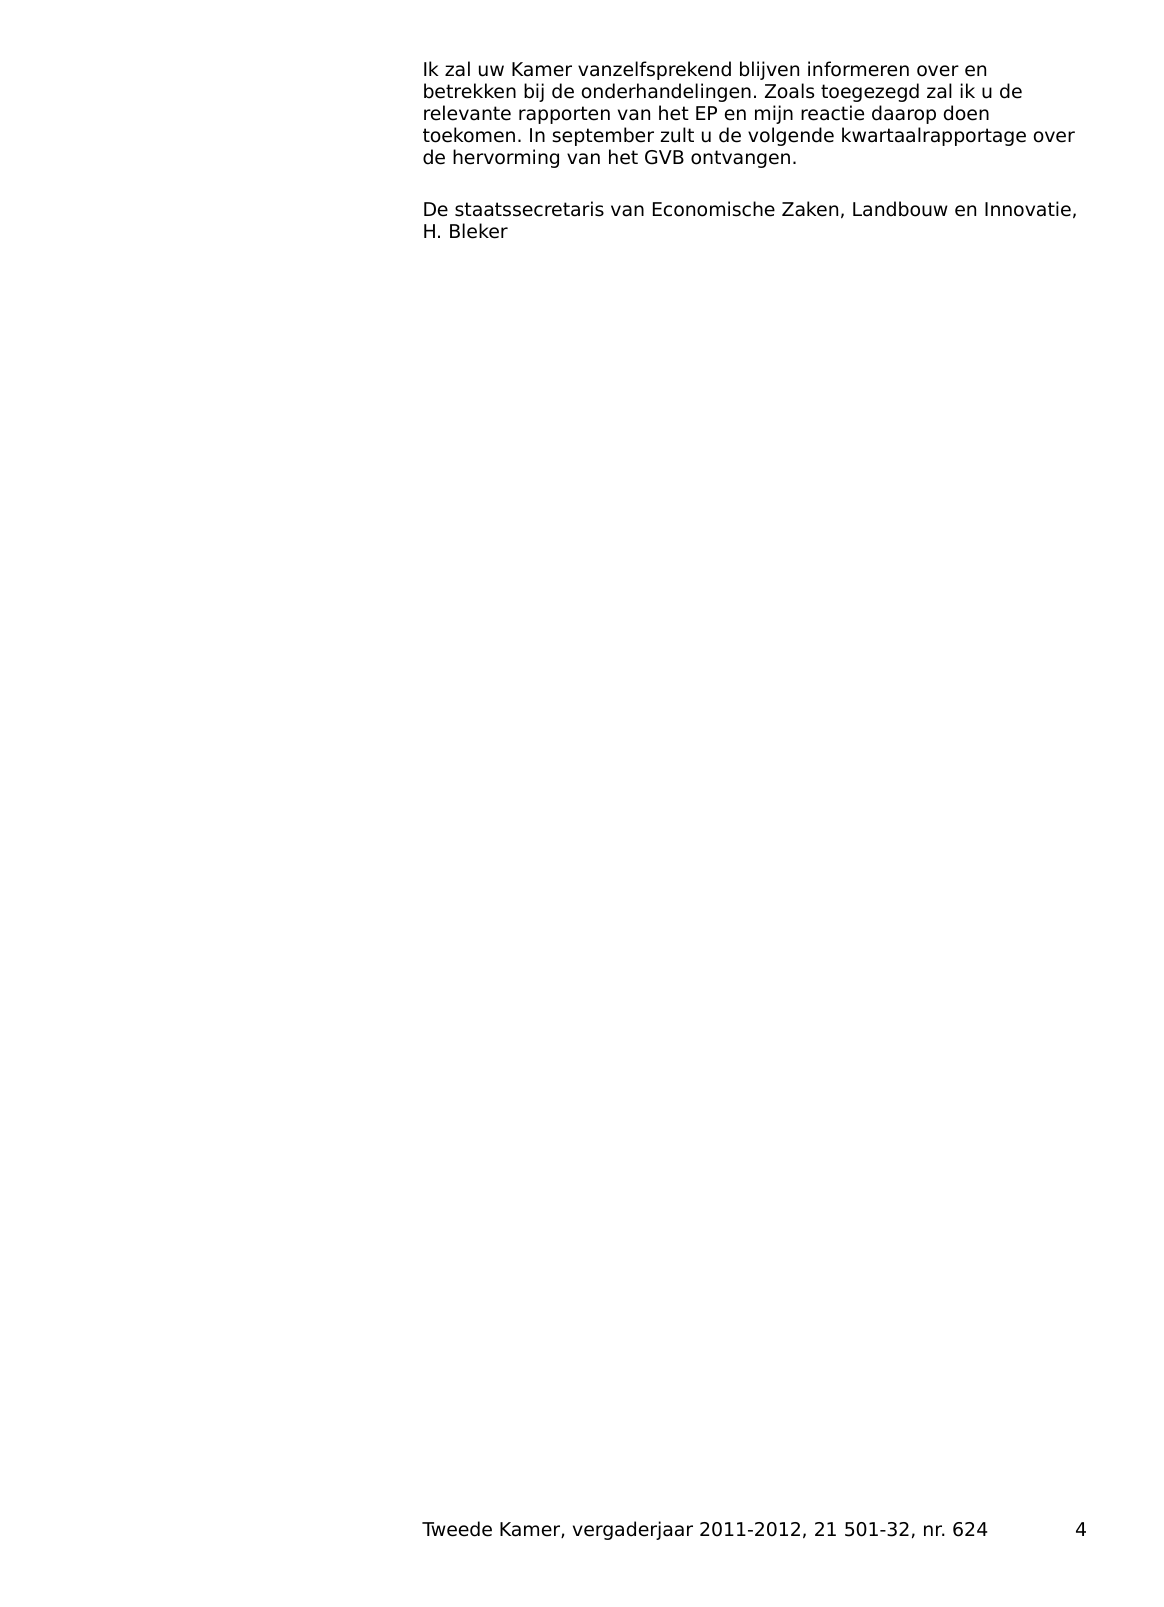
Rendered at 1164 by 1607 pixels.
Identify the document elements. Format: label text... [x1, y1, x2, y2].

text De staatssecretaris van Economische Zaken, Landbouw en Innovatie, H. Bleker [422, 199, 1087, 243]
text Ik zal uw Kamer vanzelfsprekend blijven informeren over en betrekken bij de onderhandelingen. Zoals toegezegd zal ik u de relevante rapporten van het EP en mijn reactie daarop doen toekomen. In september zult u de volgende kwartaalrapportage over de hervorming van het GVB ontvangen. [422, 59, 1087, 169]
